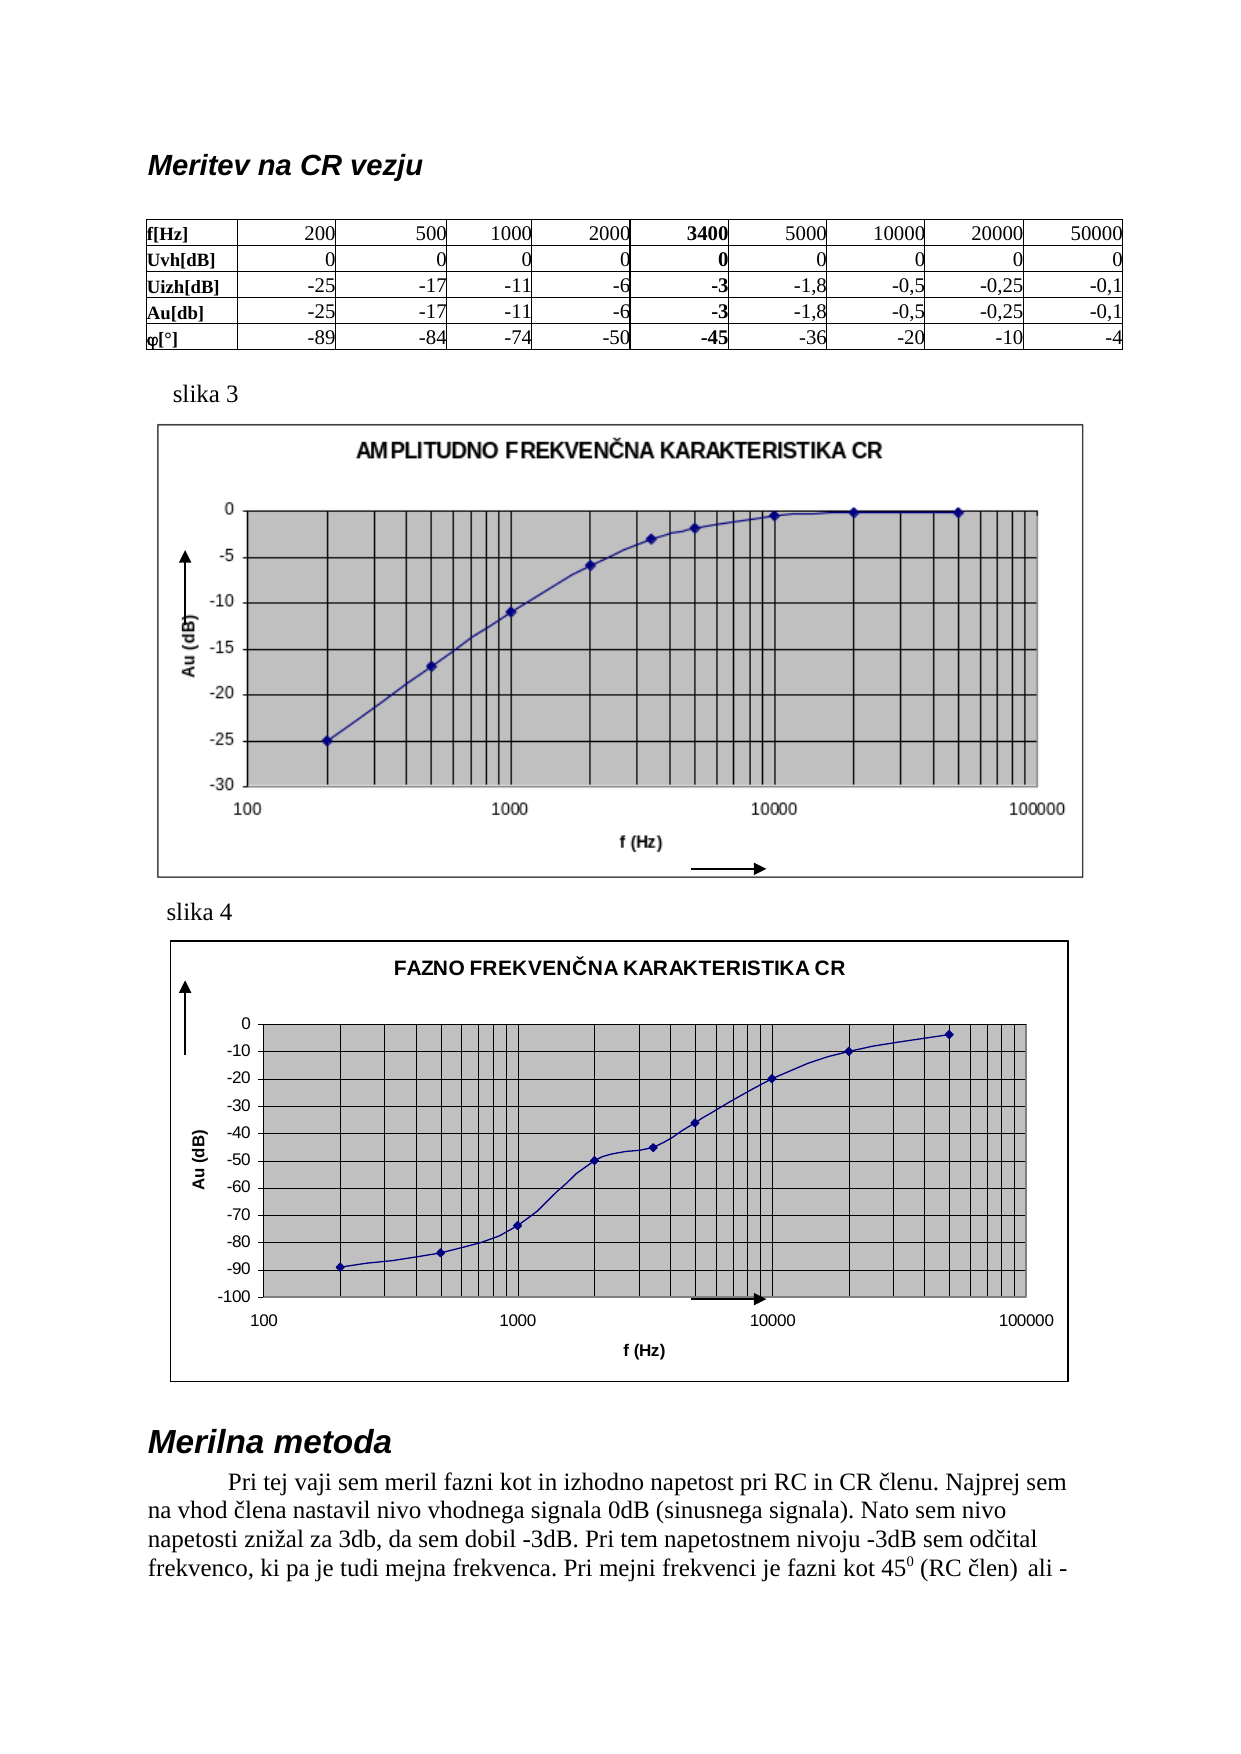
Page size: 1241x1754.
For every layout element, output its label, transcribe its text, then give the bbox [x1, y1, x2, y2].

table_cell -0,25 [925, 298, 1023, 323]
table_cell -11 [447, 272, 531, 297]
table_cell -84 [336, 324, 446, 349]
table_cell -36 [729, 324, 826, 349]
table_cell -89 [238, 324, 335, 349]
table_cell 0 [238, 246, 335, 271]
table_cell -6 [532, 272, 629, 297]
table_cell -20 [827, 324, 924, 349]
table_cell -0,1 [1024, 272, 1122, 297]
table_cell -10 [925, 324, 1023, 349]
table_cell -3 [631, 298, 728, 323]
table_header 50000 [1024, 220, 1122, 245]
table_cell -25 [238, 298, 335, 323]
table_cell -1,8 [729, 272, 826, 297]
table_cell -6 [532, 298, 629, 323]
table_cell -17 [336, 298, 446, 323]
table_header 10000 [827, 220, 924, 245]
table_cell 0 [447, 246, 531, 271]
table_header 1000 [447, 220, 531, 245]
table_cell -45 [631, 324, 728, 349]
table_cell 0 [631, 246, 728, 271]
table_cell -74 [447, 324, 531, 349]
table_cell [°] [147, 324, 237, 349]
table_cell -25 [238, 272, 335, 297]
table_header 500 [336, 220, 446, 245]
table_header 5000 [729, 220, 826, 245]
table_cell -3 [631, 272, 728, 297]
table_cell -50 [532, 324, 629, 349]
text Pri tej vaji sem meril fazni kot in izhodno napetost pri RC in CR členu. Najprej sem na vhod člena nastavil nivo vhodnega signala 0dB (sinusnega signala). Nato sem nivo napetosti znižal za 3db, da sem dobil -3dB. Pri tem napetostnem nivoju -3dB sem odčital frekvenco, ki pa je tudi mejna frekvenca. Pri mejni frekvenci je fazni kot 450 (RC člen) ali [148, 1467, 1093, 1582]
subtitle Meritev na CR vezju [148, 148, 1093, 181]
table_cell -4 [1024, 324, 1122, 349]
table_cell -0,5 [827, 298, 924, 323]
table_cell 0 [827, 246, 924, 271]
table_cell 0 [729, 246, 826, 271]
table_cell 0 [336, 246, 446, 271]
subtitle Merilna metoda [148, 1422, 1093, 1461]
table_cell 0 [925, 246, 1023, 271]
table_cell Uizh[dB] [147, 272, 237, 297]
text slika 4 [148, 897, 1093, 925]
table_cell -17 [336, 272, 446, 297]
text slika 3 [148, 379, 1093, 408]
table_header f[Hz] [147, 220, 237, 245]
table_cell 0 [1024, 246, 1122, 271]
table_header 20000 [925, 220, 1023, 245]
table_cell Uvh[dB] [147, 246, 237, 271]
table_cell 0 [532, 246, 629, 271]
table_cell -1,8 [729, 298, 826, 323]
table_cell -0,1 [1024, 298, 1122, 323]
table_cell Au[db] [147, 298, 237, 323]
table_cell -0,5 [827, 272, 924, 297]
table_header 3400 [631, 220, 728, 245]
table_header 200 [238, 220, 335, 245]
table_header 2000 [532, 220, 629, 245]
table_cell -0,25 [925, 272, 1023, 297]
table_cell -11 [447, 298, 531, 323]
